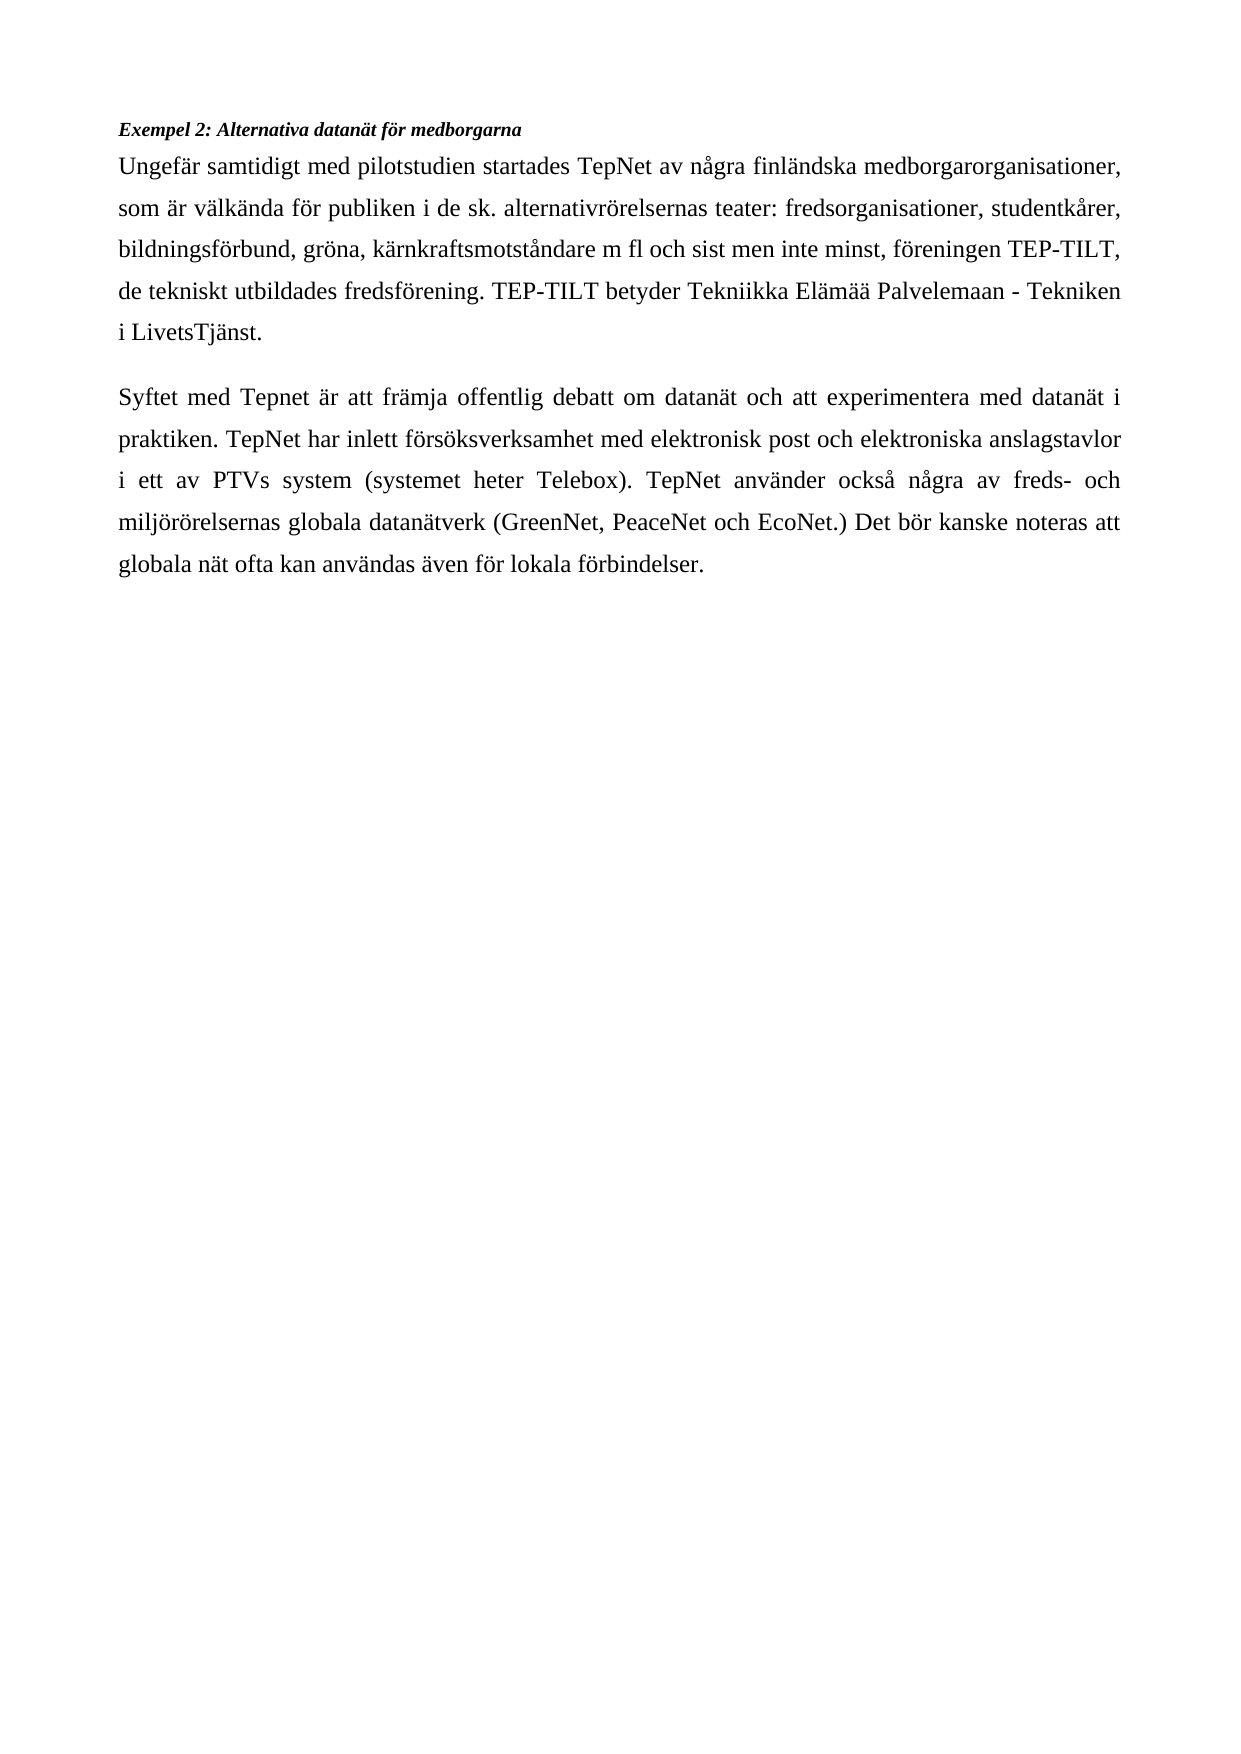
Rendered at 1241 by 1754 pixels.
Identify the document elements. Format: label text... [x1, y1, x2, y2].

subtitle Exempel 2: Alternativa datanät för medborgarna [118, 118, 1122, 140]
text Ungefär samtidigt med pilotstudien startades TepNet av några finländska medborgarorganisationer, som är välkända för publiken i de sk. alternativrörelsernas teater: fredsorganisationer, studentkårer, bildningsförbund, gröna, kärnkraftsmotståndare m fl och sist men inte minst, föreningen TEP-TILT, de tekniskt utbildades fredsförening. TEP-TILT betyder Tekniikka Elämää Palvelemaan - Tekniken i LivetsTjänst. [118, 152, 1122, 346]
text Syftet med Tepnet är att främja offentlig debatt om datanät och att experimentera med datanät i praktiken. TepNet har inlett försöksverksamhet med elektronisk post och elektroniska anslagstavlor i ett av PTVs system (systemet heter Telebox). TepNet använder också några av freds- och miljörörelsernas globala datanätverk (GreenNet, PeaceNet och EcoNet.) Det bör kanske noteras att globala nät ofta kan användas även för lokala förbindelser. [118, 383, 1122, 577]
